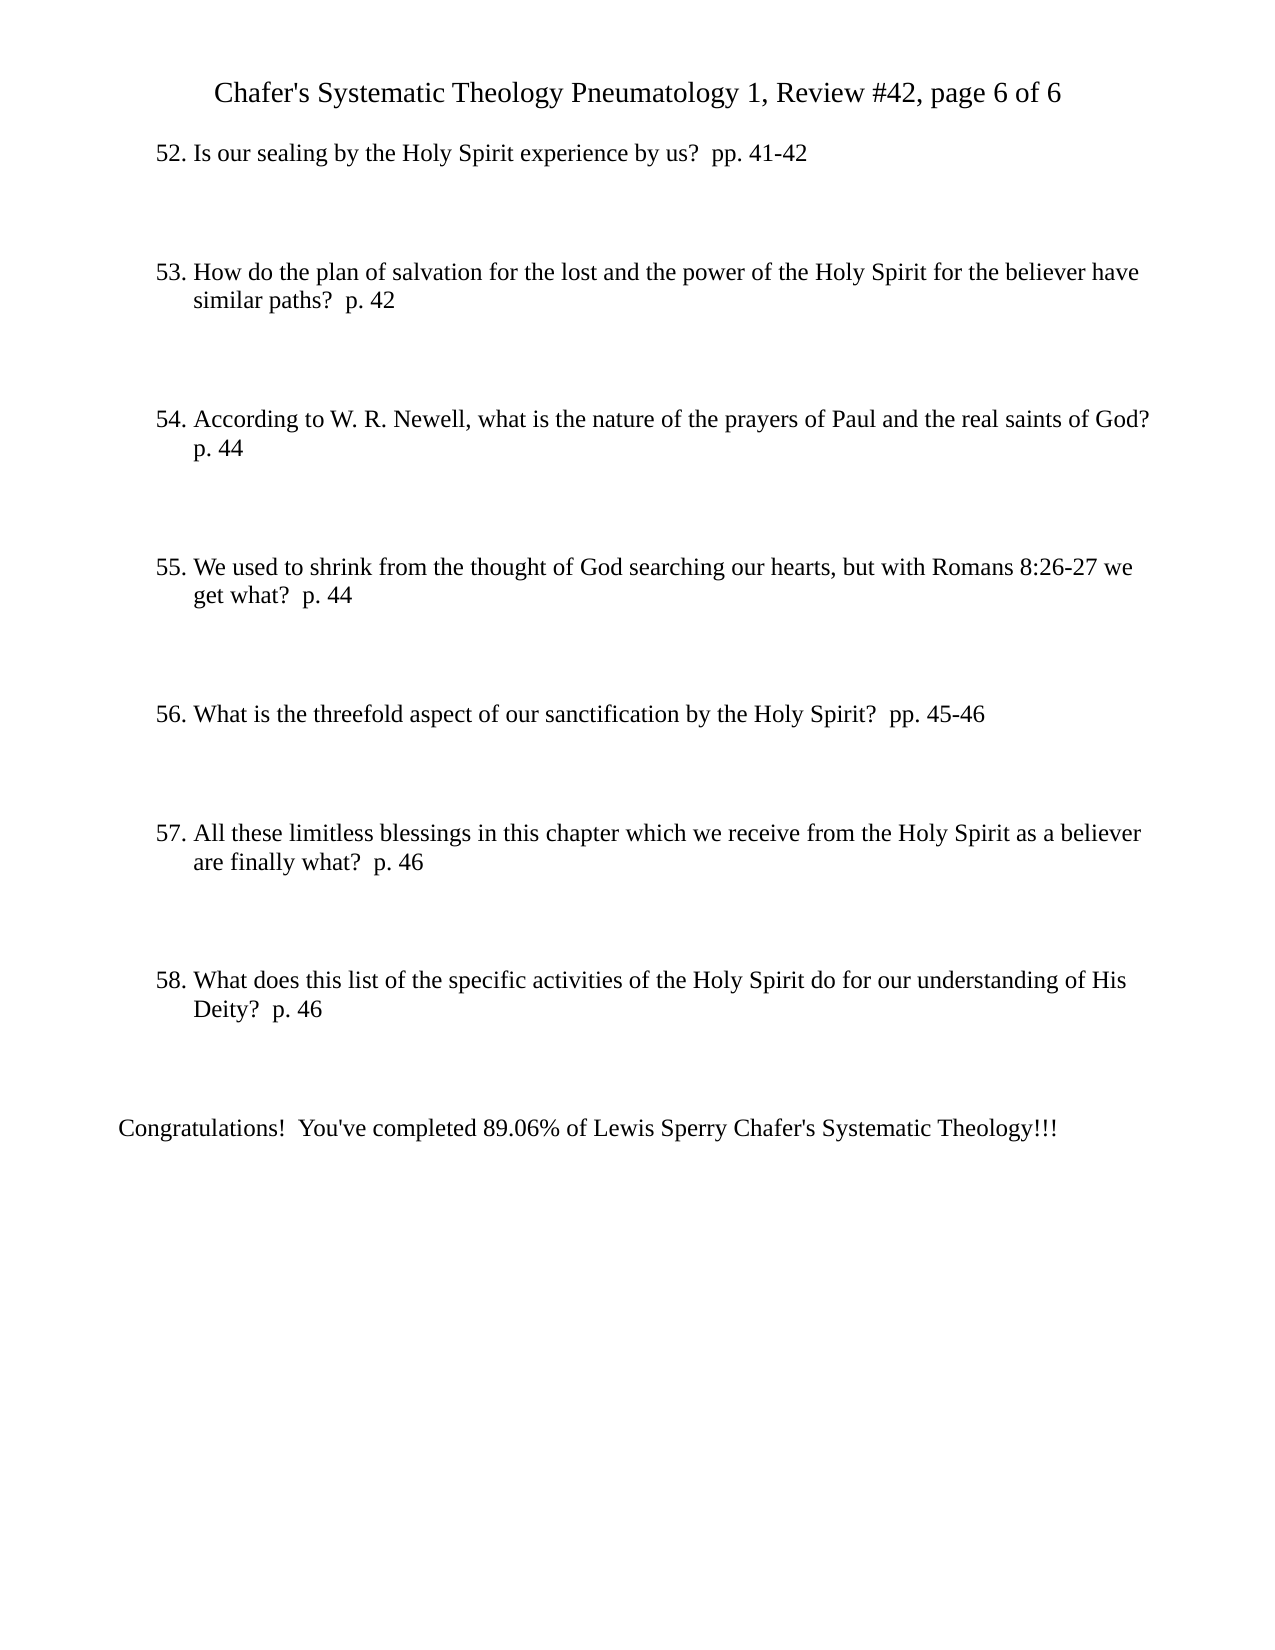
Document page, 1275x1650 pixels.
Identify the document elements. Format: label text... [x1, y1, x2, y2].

list What does this list of the specific activities of the Holy Spirit do for our understanding of His Deity? p. 46 [156, 966, 1157, 1023]
list Is our sealing by the Holy Spirit experience by us? pp. 41-42 [156, 138, 1157, 167]
text Congratulations! You've completed 89.06% of Lewis Sperry Chafer's Systematic Theology!!! [118, 1113, 1157, 1142]
list We used to shrink from the thought of God searching our hearts, but with Romans 8:26-27 we get what? p. 44 [156, 552, 1157, 609]
list According to W. R. Newell, what is the nature of the prayers of Paul and the real saints of God? p. 44 [156, 404, 1157, 462]
list All these limitless blessings in this chapter which we receive from the Holy Spirit as a believer are finally what? p. 46 [156, 818, 1157, 876]
list How do the plan of salvation for the lost and the power of the Holy Spirit for the believer have similar paths? p. 42 [156, 257, 1157, 314]
list What is the threefold aspect of our sanctification by the Holy Spirit? pp. 45-46 [156, 699, 1157, 728]
